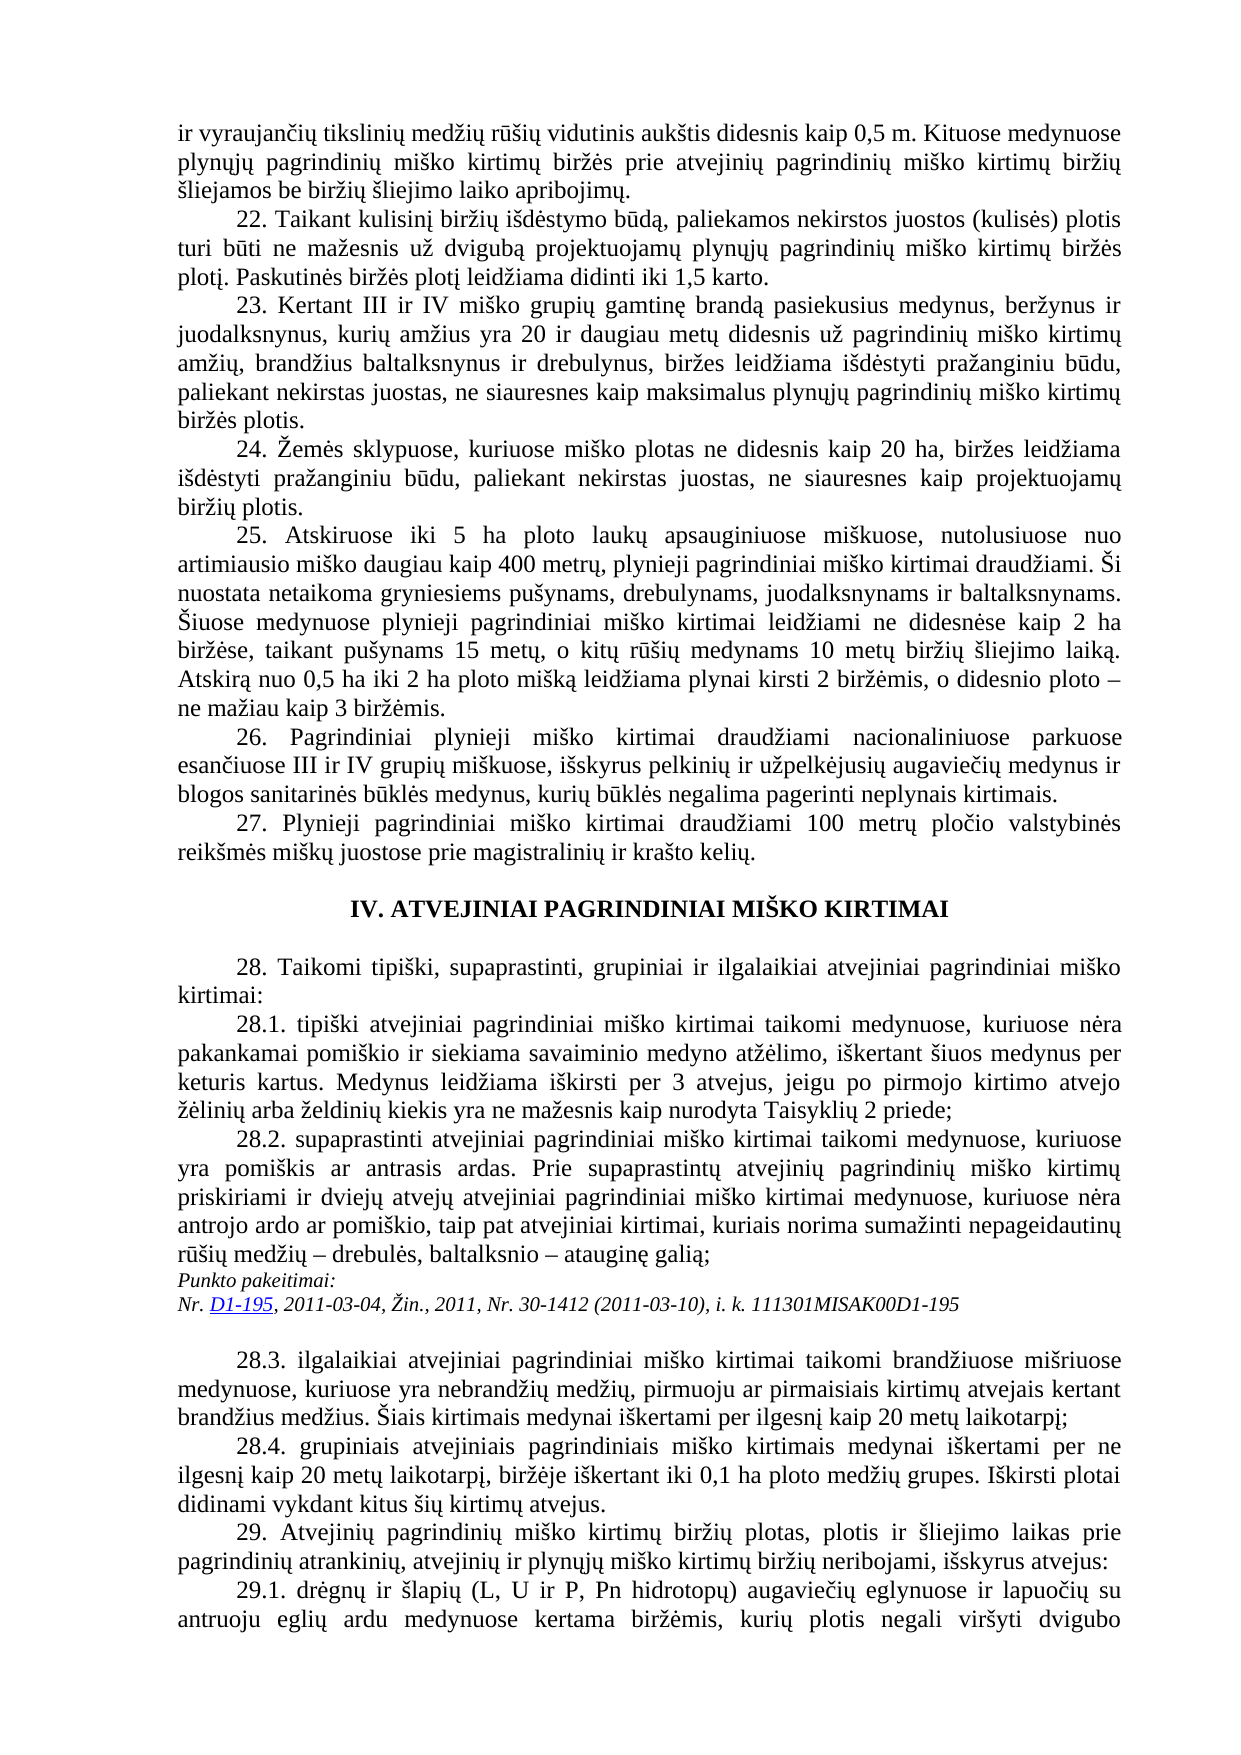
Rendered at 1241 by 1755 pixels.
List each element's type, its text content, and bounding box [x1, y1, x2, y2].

text 29. Atvejinių pagrindinių miško kirtimų biržių plotas, plotis ir šliejimo laikas prie pagrindinių atrankinių, atvejinių ir plynųjų miško kirtimų biržių neribojami, išskyrus atvejus: [177, 1517, 1122, 1575]
text 24. Žemės sklypuose, kuriuose miško plotas ne didesnis kaip 20 ha, biržes leidžiama išdėstyti pražanginiu būdu, paliekant nekirstas juostas, ne siauresnes kaip projektuojamų biržių plotis. [177, 434, 1122, 521]
text 22. Taikant kulisinį biržių išdėstymo būdą, paliekamos nekirstos juostos (kulisės) plotis turi būti ne mažesnis už dvigubą projektuojamų plynųjų pagrindinių miško kirtimų biržės plotį. Paskutinės biržės plotį leidžiama didinti iki 1,5 karto. [177, 204, 1122, 291]
text 28.1. tipiški atvejiniai pagrindiniai miško kirtimai taikomi medynuose, kuriuose nėra pakankamai pomiškio ir siekiama savaiminio medyno atžėlimo, iškertant šiuos medynus per keturis kartus. Medynus leidžiama iškirsti per 3 atvejus, jeigu po pirmojo kirtimo atvejo žėlinių arba želdinių kiekis yra ne mažesnis kaip nurodyta Taisyklių 2 priede; [177, 1009, 1122, 1124]
text Nr. D1-195, 2011-03-04, Žin., 2011, Nr. 30-1412 (2011-03-10), i. k. 111301MISAK00D1-195 [177, 1292, 1122, 1316]
text 26. Pagrindiniai plynieji miško kirtimai draudžiami nacionaliniuose parkuose esančiuose III ir IV grupių miškuose, išskyrus pelkinių ir užpelkėjusių augaviečių medynus ir blogos sanitarinės būklės medynus, kurių būklės negalima pagerinti neplynais kirtimais. [177, 722, 1122, 808]
text Punkto pakeitimai: [177, 1268, 1122, 1292]
text 28. Taikomi tipiški, supaprastinti, grupiniai ir ilgalaikiai atvejiniai pagrindiniai miško kirtimai: [177, 952, 1122, 1009]
text 28.3. ilgalaikiai atvejiniai pagrindiniai miško kirtimai taikomi brandžiuose mišriuose medynuose, kuriuose yra nebrandžių medžių, pirmuoju ar pirmaisiais kirtimų atvejais kertant brandžius medžius. Šiais kirtimais medynai iškertami per ilgesnį kaip 20 metų laikotarpį; [177, 1345, 1122, 1431]
text 23. Kertant III ir IV miško grupių gamtinę brandą pasiekusius medynus, beržynus ir juodalksnynus, kurių amžius yra 20 ir daugiau metų didesnis už pagrindinių miško kirtimų amžių, brandžius baltalksnynus ir drebulynus, biržes leidžiama išdėstyti pražanginiu būdu, paliekant nekirstas juostas, ne siauresnes kaip maksimalus plynųjų pagrindinių miško kirtimų biržės plotis. [177, 291, 1122, 434]
text ir vyraujančių tikslinių medžių rūšių vidutinis aukštis didesnis kaip 0,5 m. Kituose medynuose plynųjų pagrindinių miško kirtimų biržės prie atvejinių pagrindinių miško kirtimų biržių šliejamos be biržių šliejimo laiko apribojimų. [177, 118, 1122, 204]
text 28.4. grupiniais atvejiniais pagrindiniais miško kirtimais medynai iškertami per ne ilgesnį kaip 20 metų laikotarpį, biržėje iškertant iki 0,1 ha ploto medžių grupes. Iškirsti plotai didinami vykdant kitus šių kirtimų atvejus. [177, 1431, 1122, 1517]
text 28.2. supaprastinti atvejiniai pagrindiniai miško kirtimai taikomi medynuose, kuriuose yra pomiškis ar antrasis ardas. Prie supaprastintų atvejinių pagrindinių miško kirtimų priskiriami ir dviejų atvejų atvejiniai pagrindiniai miško kirtimai medynuose, kuriuose nėra antrojo ardo ar pomiškio, taip pat atvejiniai kirtimai, kuriais norima sumažinti nepageidautinų rūšių medžių – drebulės, baltalksnio – atauginę galią; [177, 1124, 1122, 1268]
text 25. Atskiruose iki 5 ha ploto laukų apsauginiuose miškuose, nutolusiuose nuo artimiausio miško daugiau kaip 400 metrų, plynieji pagrindiniai miško kirtimai draudžiami. Ši nuostata netaikoma gryniesiems pušynams, drebulynams, juodalksnynams ir baltalksnynams. Šiuose medynuose plynieji pagrindiniai miško kirtimai leidžiami ne didesnėse kaip 2 ha biržėse, taikant pušynams 15 metų, o kitų rūšių medynams 10 metų biržių šliejimo laiką. Atskirą nuo 0,5 ha iki 2 ha ploto mišką leidžiama plynai kirsti 2 biržėmis, o didesnio ploto – ne mažiau kaip 3 biržėmis. [177, 521, 1122, 722]
text 29.1. drėgnų ir šlapių (L, U ir P, Pn hidrotopų) augaviečių eglynuose ir lapuočių su antruoju eglių ardu medynuose kertama biržėmis, kurių plotis negali viršyti dvigubo [177, 1575, 1122, 1632]
text IV. Atvejiniai PAGRINDINIAI miško kirtimai [177, 894, 1122, 923]
text 27. Plynieji pagrindiniai miško kirtimai draudžiami 100 metrų pločio valstybinės reikšmės miškų juostose prie magistralinių ir krašto kelių. [177, 808, 1122, 866]
